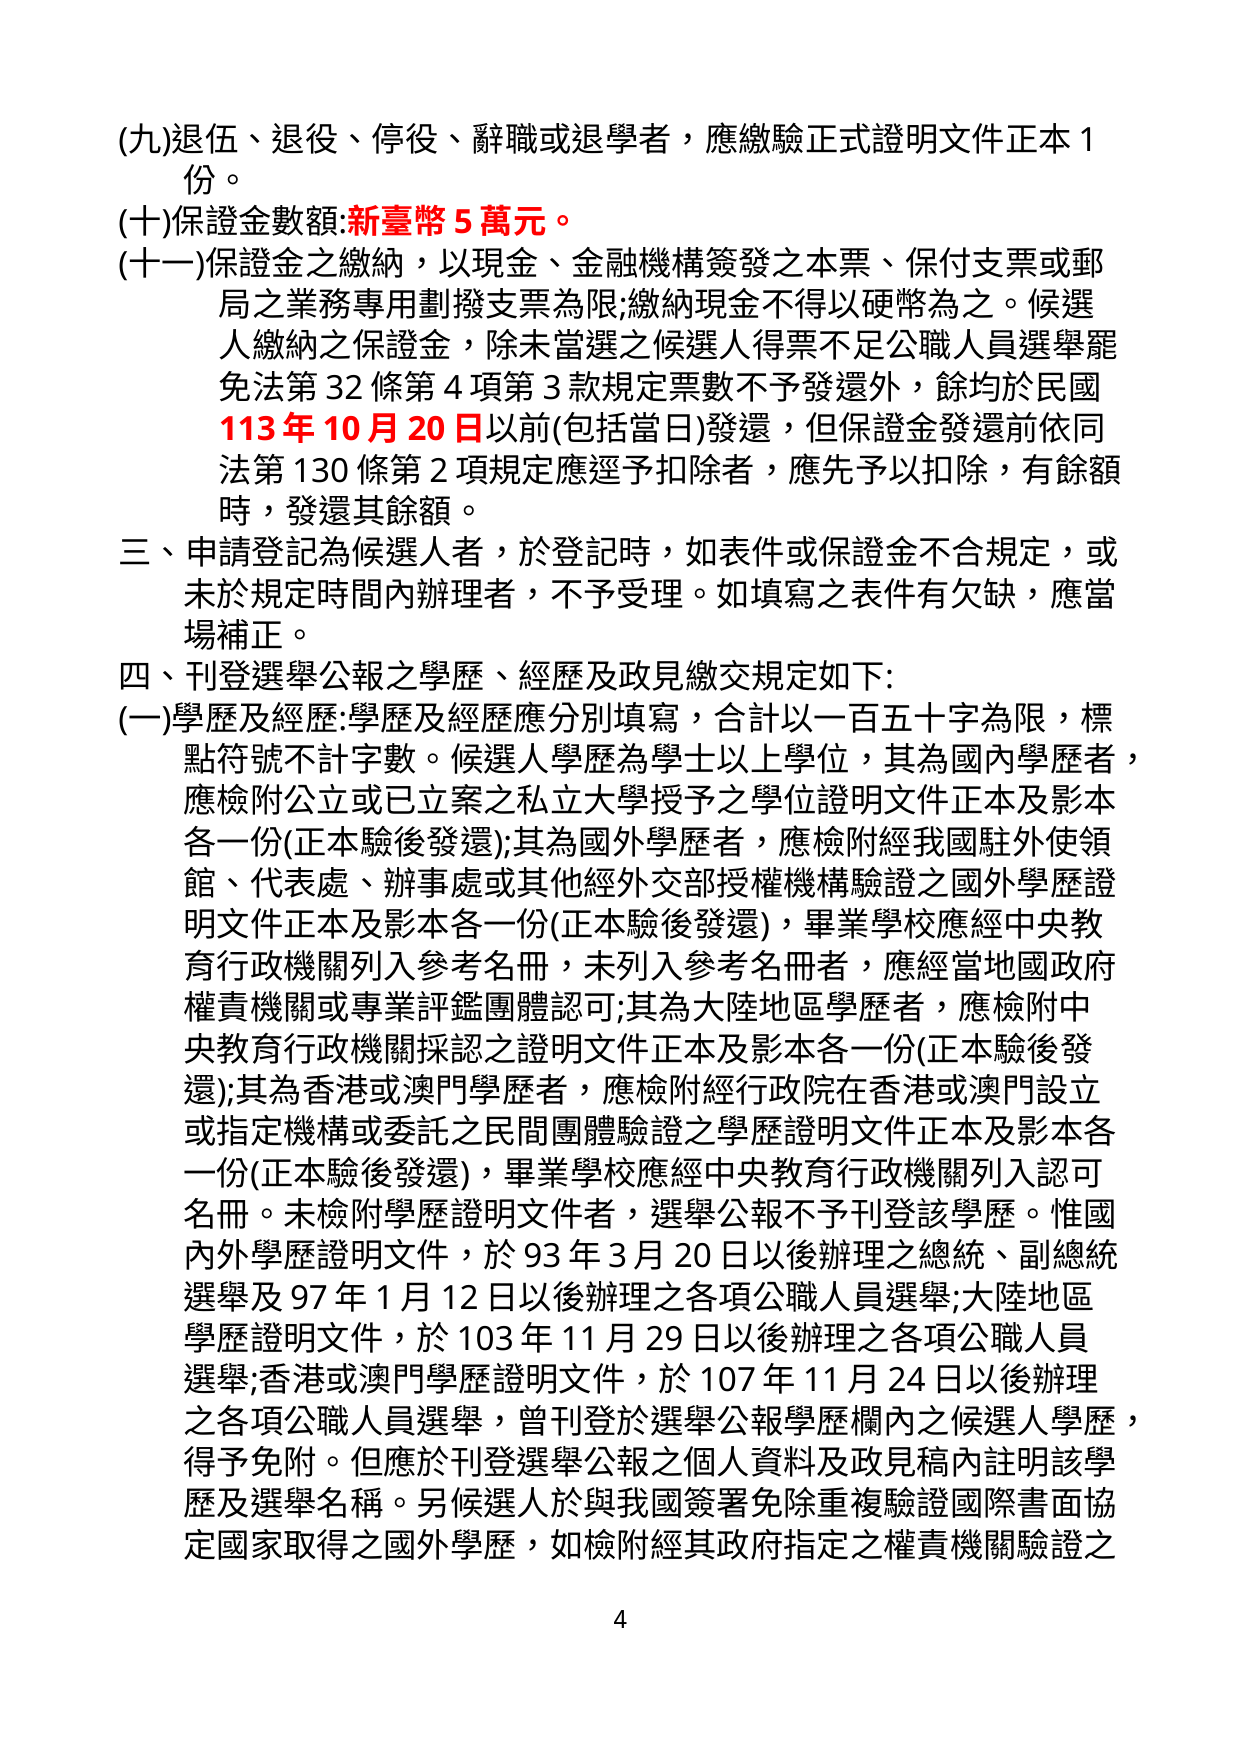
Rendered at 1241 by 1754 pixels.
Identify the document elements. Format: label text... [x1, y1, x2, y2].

text (一)學歷及經歷:學歷及經歷應分別填寫，合計以一百五十字為限，標點符號不計字數。候選人學歷為學士以上學位，其為國內學歷者，應檢附公立或已立案之私立大學授予之學位證明文件正本及影本各一份(正本驗後發還);其為國外學歷者，應檢附經我國駐外使領館、代表處、辦事處或其他經外交部授權機構驗證之國外學歷證明文件正本及影本各一份(正本驗後發還)，畢業學校應經中央教育行政機關列入參考名冊，未列入參考名冊者，應經當地國政府權責機關或專業評鑑團體認可;其為大陸地區學歷者，應檢附中央教育行政機關採認之證明文件正本及影本各一份(正本驗後發還);其為香港或澳門學歷者，應檢附經行政院在香港或澳門設立或指定機構或委託之民間團體驗證之學歷證明文件正本及影本各一份(正本驗後發還)，畢業學校應經中央教育行政機關列入認可名冊。未檢附學歷證明文件者，選舉公報不予刊登該學歷。惟國內外學歷證明文件，於93年3月20日以後辦理之總統、副總統選舉及97年1月12日以後辦理之各項公職人員選舉;大陸地區學歷證明文件，於103年11月29日以後辦理之各項公職人員選舉;香港或澳門學歷證明文件，於107年11月24日以後辦理之各項公職人員選舉，曾刊登於選舉公報學歷欄內之候選人學歷，得予免附。但應於刊登選舉公報之個人資料及政見稿內註明該學歷及選舉名稱。另候選人於與我國簽署免除重複驗證國際書面協定國家取得之國外學歷，如檢附經其政府指定之權責機關驗證之該國學歷證明文件，得免經我國駐外使領館、代表處、辦事處或其他經外交部授權機構驗證。 [118, 697, 1122, 1566]
text (十)保證金數額:新臺幣5萬元。 [118, 201, 1122, 242]
text (十一)保證金之繳納，以現金、金融機構簽發之本票、保付支票或郵局之業務專用劃撥支票為限;繳納現金不得以硬幣為之。候選人繳納之保證金，除未當選之候選人得票不足公職人員選舉罷免法第32條第4項第3款規定票數不予發還外，餘均於民國113年10月20日以前(包括當日)發還，但保證金發還前依同法第130條第2項規定應逕予扣除者，應先予以扣除，有餘額時，發還其餘額。 [118, 242, 1122, 532]
text 四、刊登選舉公報之學歷、經歷及政見繳交規定如下: [118, 656, 1122, 697]
text (九)退伍、退役、停役、辭職或退學者，應繳驗正式證明文件正本1份。 [118, 118, 1122, 201]
text 三、申請登記為候選人者，於登記時，如表件或保證金不合規定，或未於規定時間內辦理者，不予受理。如填寫之表件有欠缺，應當場補正。 [118, 532, 1122, 656]
